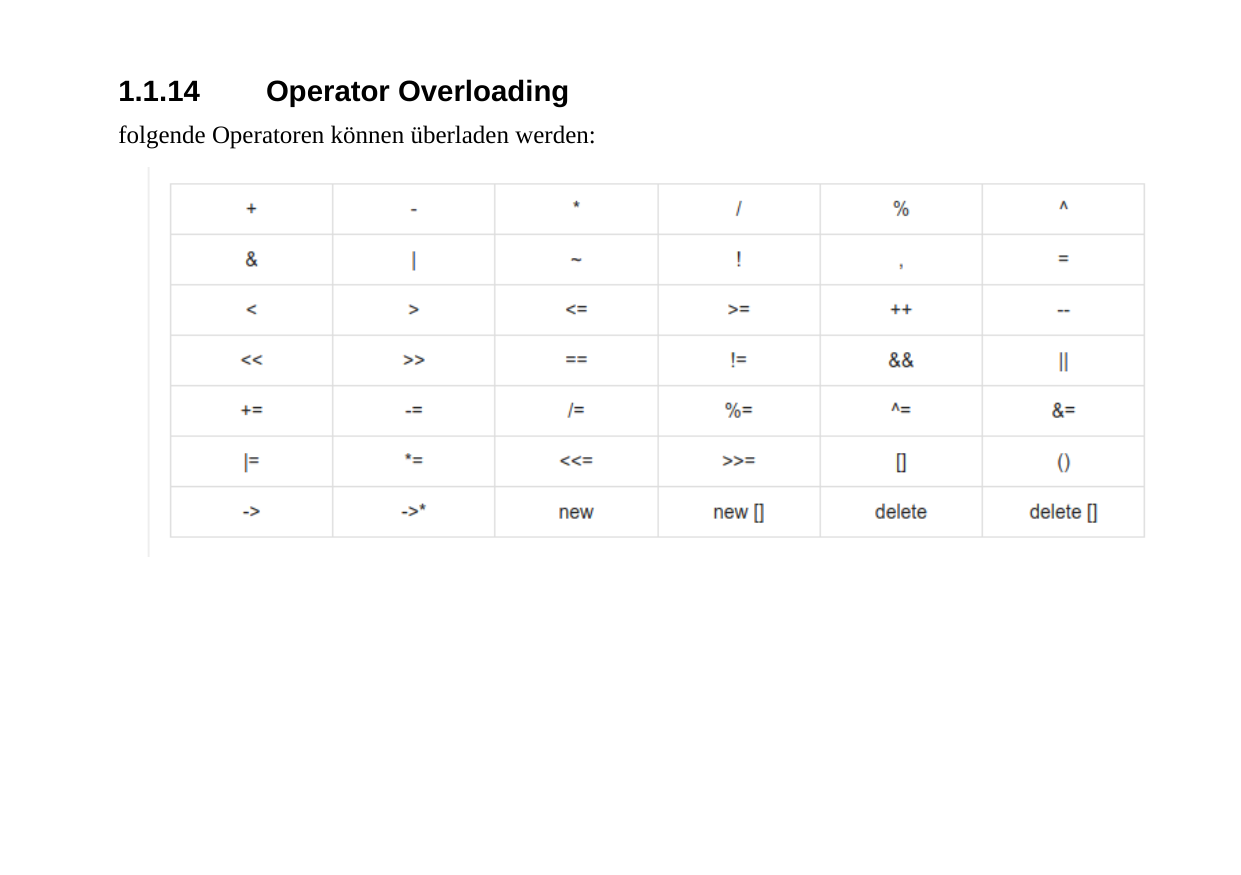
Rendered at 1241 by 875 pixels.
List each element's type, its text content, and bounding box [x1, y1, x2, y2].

picture [147, 167, 1152, 557]
text folgende Operatoren können überladen werden: [118, 120, 1181, 149]
subtitle Operator Overloading [118, 74, 1181, 107]
